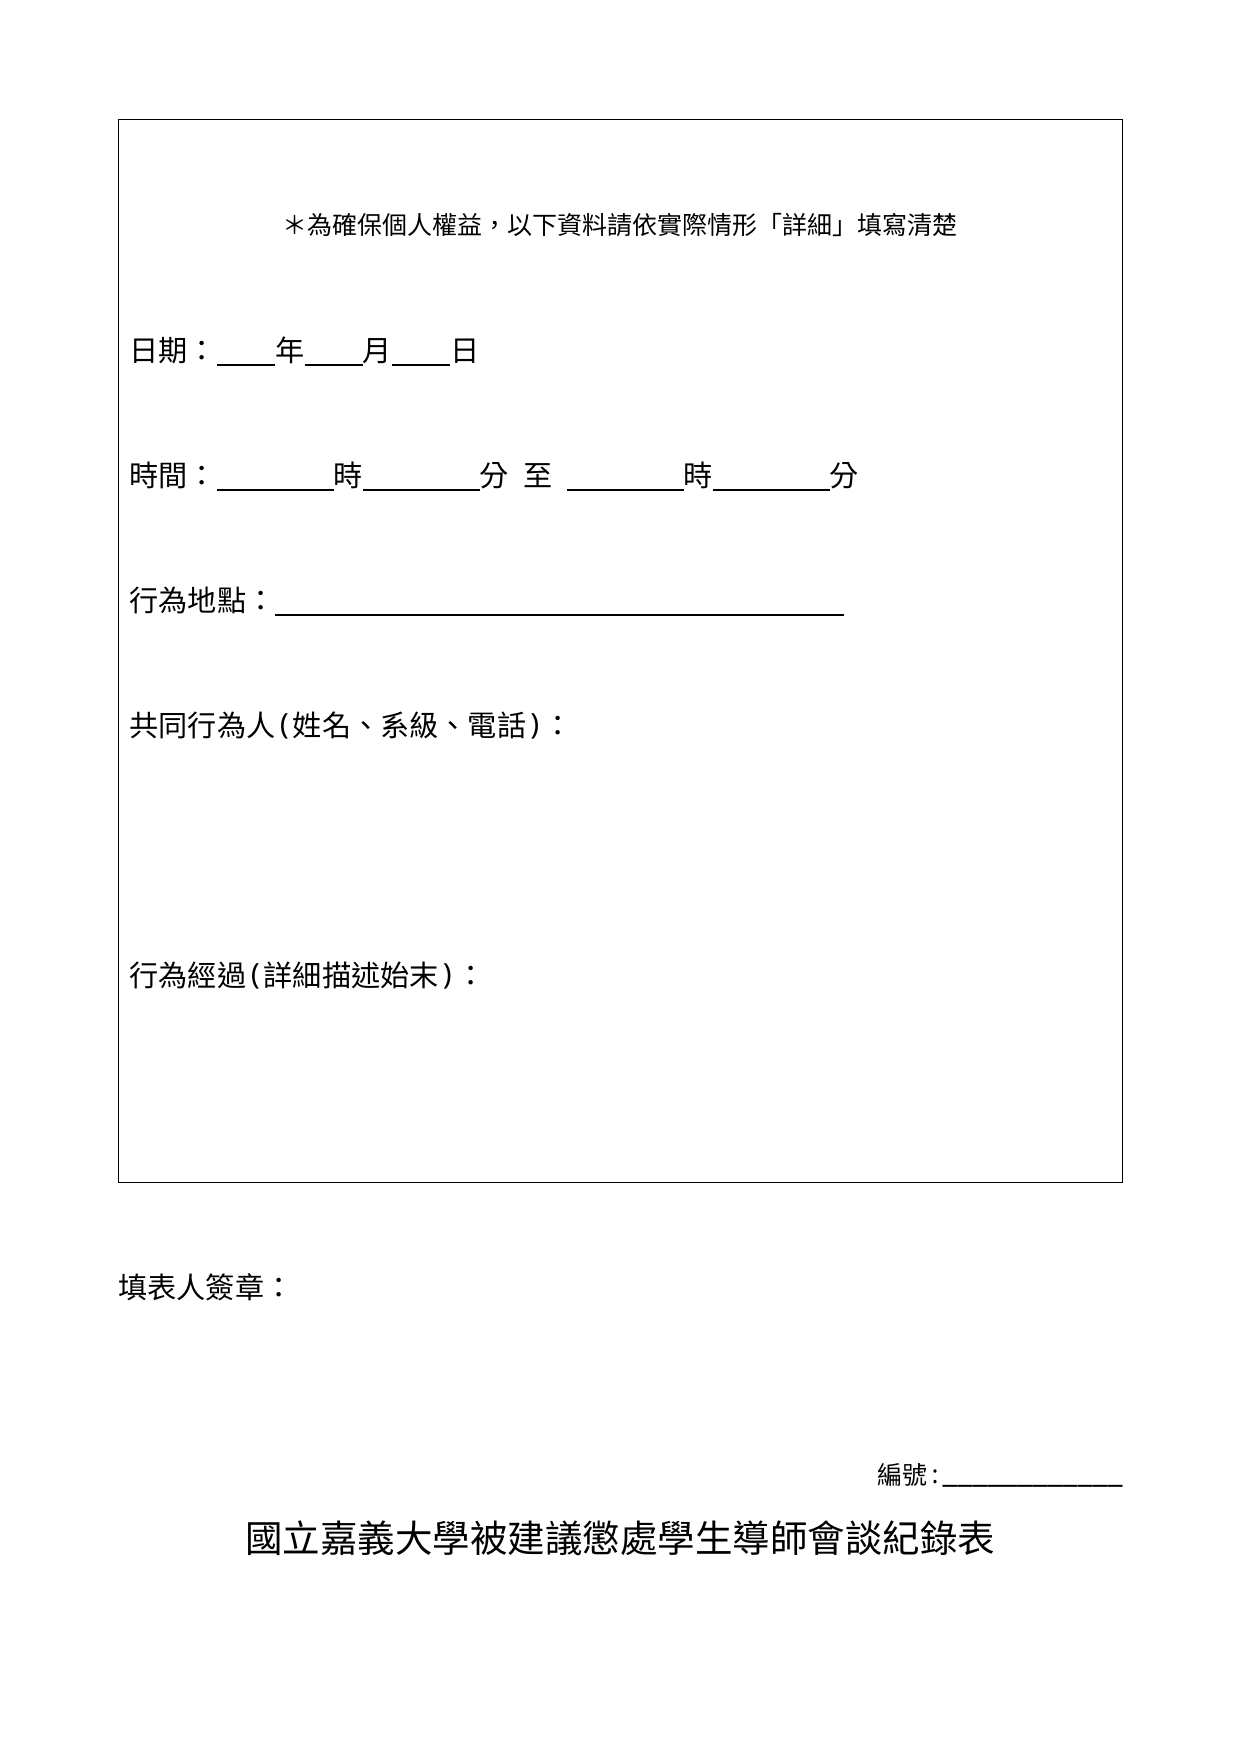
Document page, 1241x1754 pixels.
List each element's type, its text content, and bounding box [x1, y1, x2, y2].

text 國立嘉義大學被建議懲處學生導師會談紀錄表 [118, 1494, 1122, 1557]
text 填表人簽章： [118, 1244, 1122, 1307]
text 編號:____________ [118, 1432, 1122, 1494]
table_cell ＊為確保個人權益，以下資料請依實際情形「詳細」填寫清楚 日期： 年 月 日 時間： 時 分 至 時 分 行為地點： 共同行為人(姓名、系級、電話)： 行為經過(詳細描述始末)： 行為說明或自省： [119, 120, 1122, 1182]
